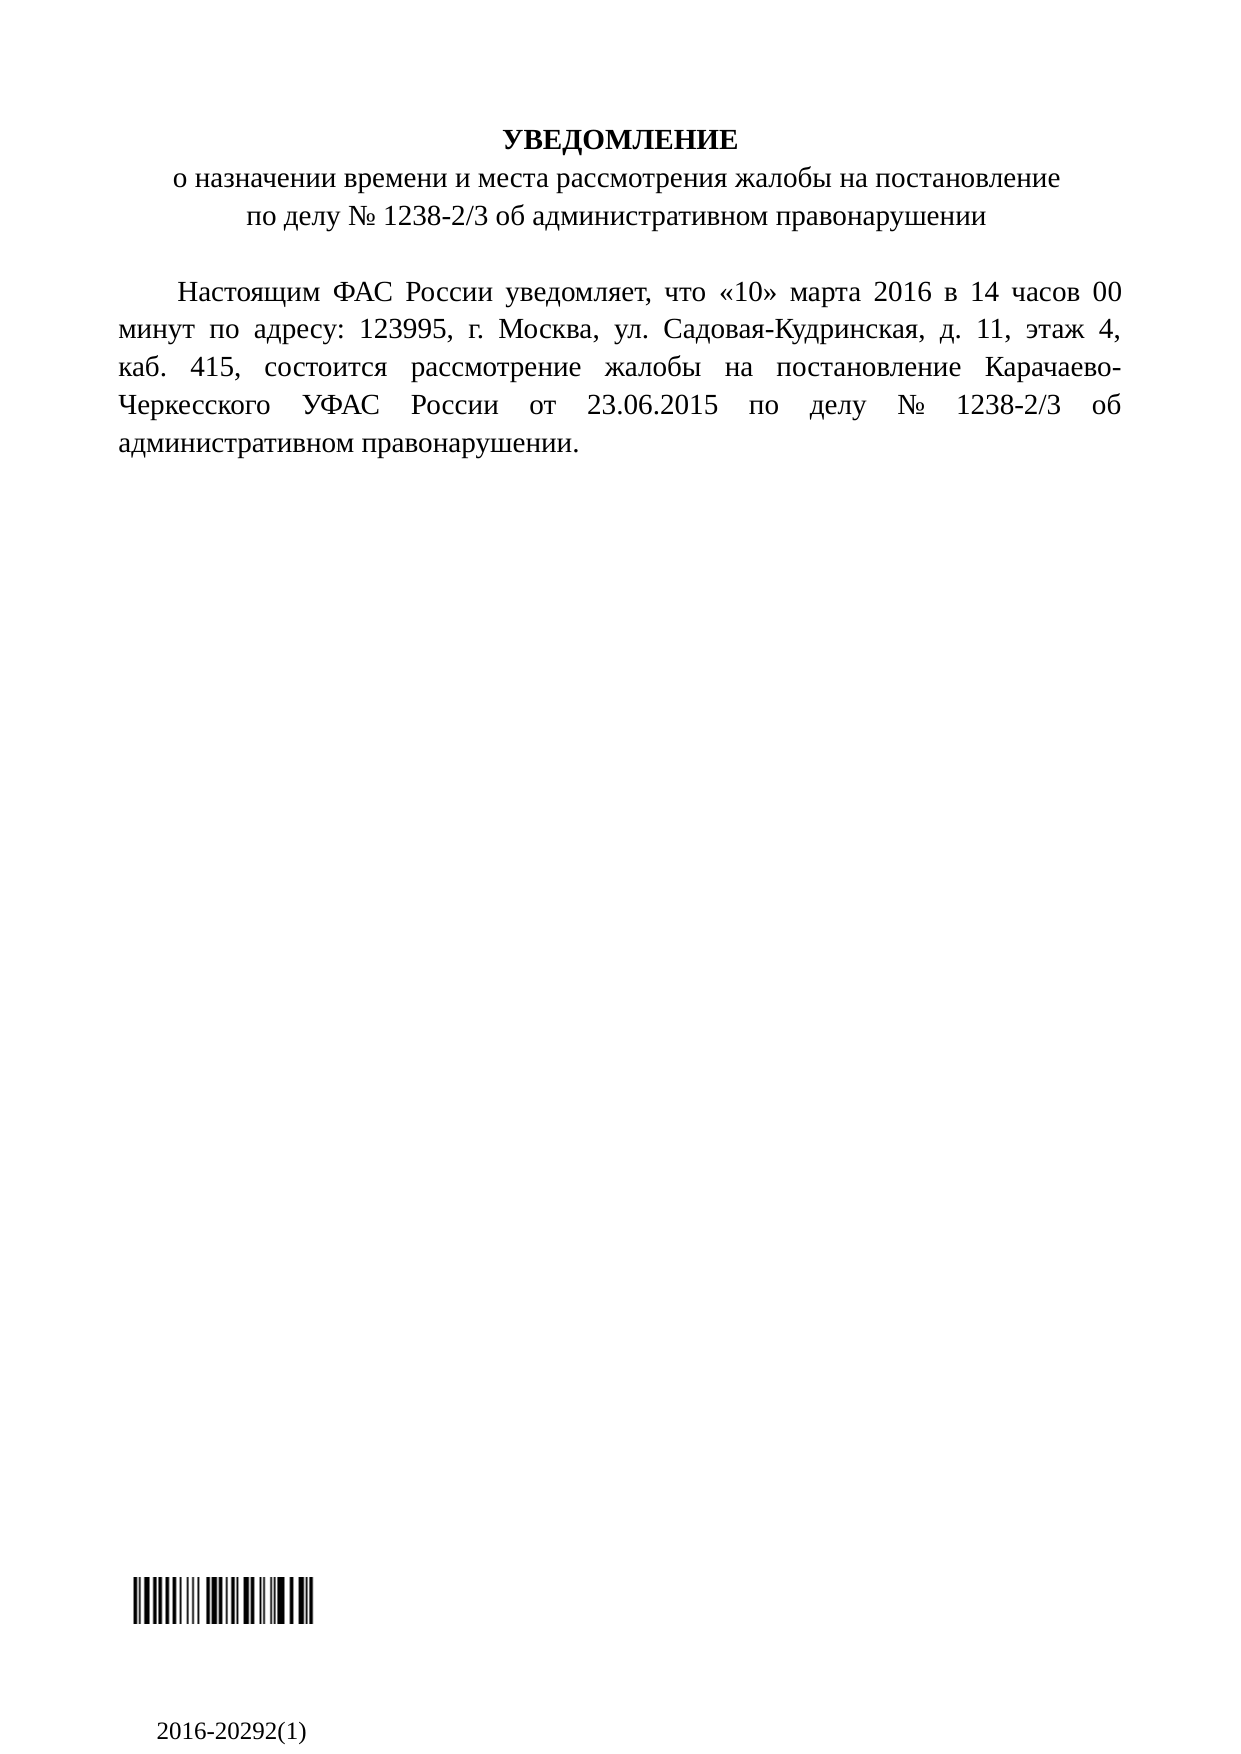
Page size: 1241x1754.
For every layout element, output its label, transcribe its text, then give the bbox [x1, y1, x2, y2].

subtitle о назначении времени и места рассмотрения жалобы на постановление [118, 156, 1122, 194]
subtitle УВЕДОМЛЕНИЕ [118, 118, 1122, 156]
subtitle по делу № 1238-2/3 об административном правонарушении [118, 194, 1122, 232]
text Настоящим ФАС России уведомляет, что «10» марта 2016 в 14 часов 00 минут по адресу: 123995, г. Москва, ул. Садовая-Кудринская, д. 11, этаж 4, каб. 415, состоится рассмотрение жалобы на постановление Карачаево-Черкесского УФАС России от 23.06.2015 по делу № 1238-2/3 об административном правонарушении. [118, 269, 1122, 458]
picture [118, 1577, 331, 1624]
